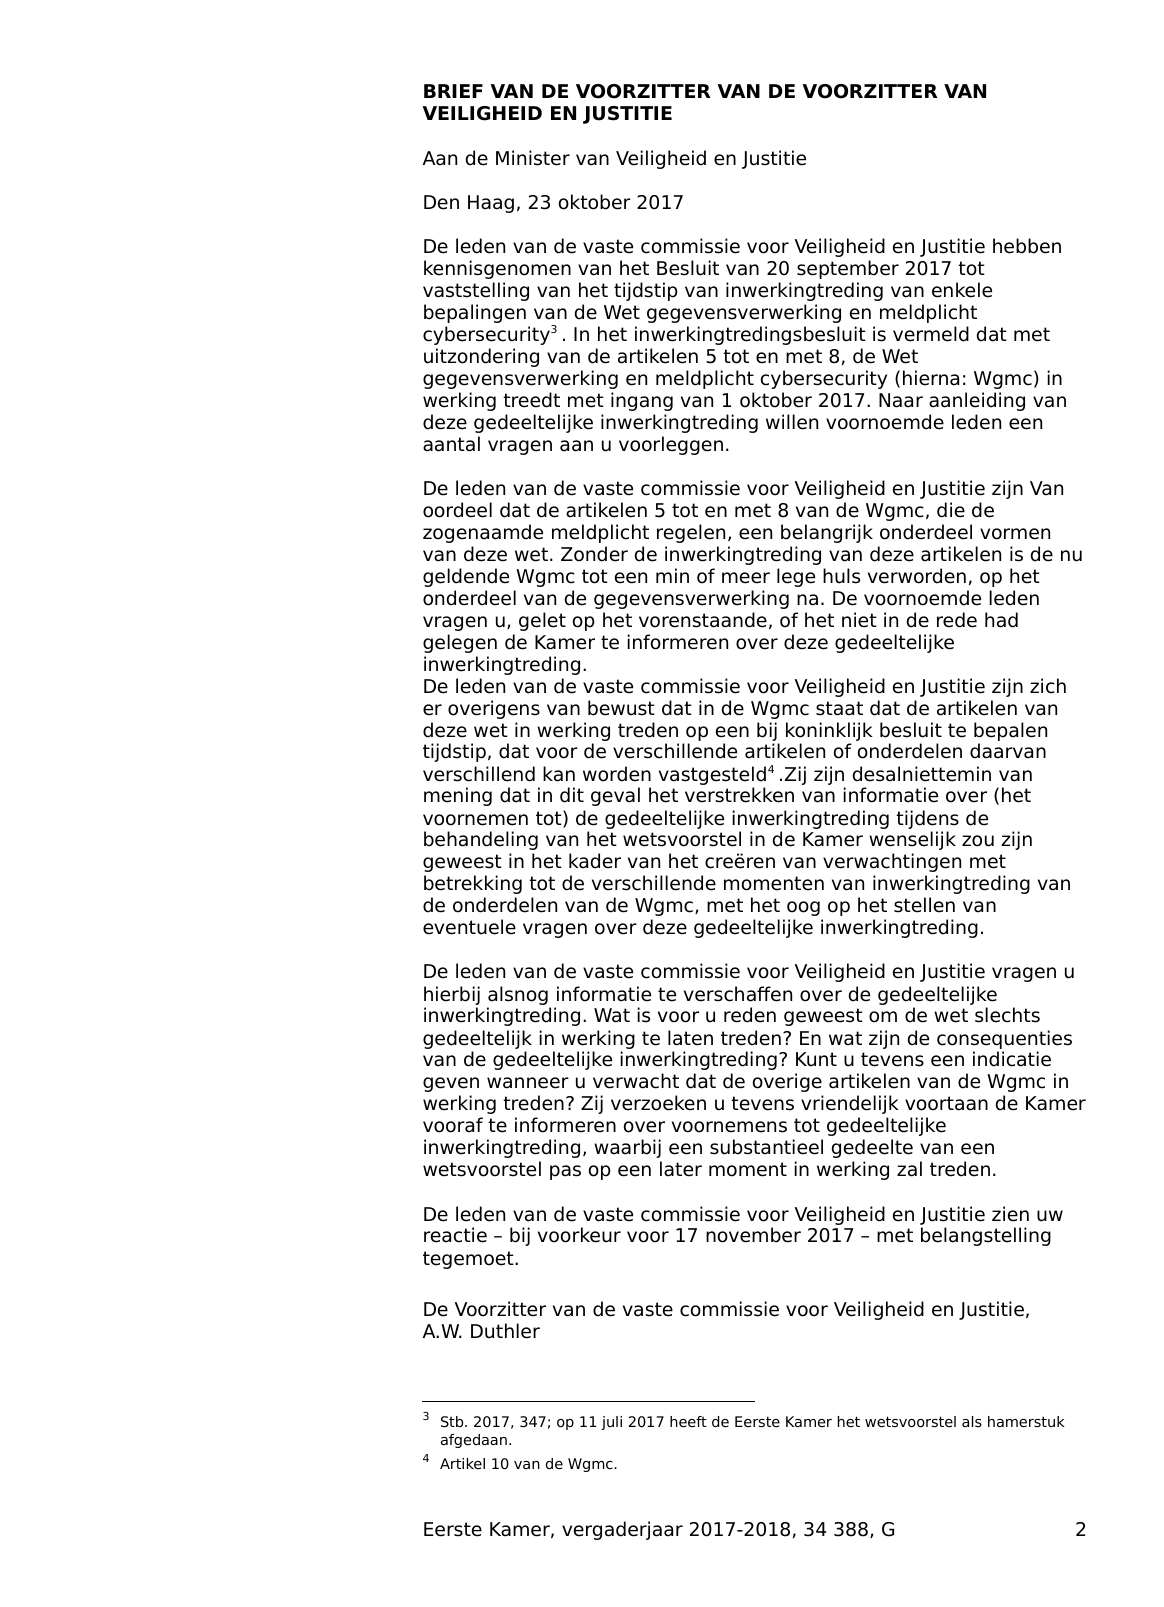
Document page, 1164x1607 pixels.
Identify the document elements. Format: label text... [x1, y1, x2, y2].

text De Voorzitter van de vaste commissie voor Veiligheid en Justitie, A.W. Duthler [422, 1299, 1087, 1343]
text Artikel 10 van de Wgmc. [422, 1452, 1087, 1474]
subtitle BRIEF VAN DE VOORZITTER VAN DE VOORZITTER VAN VEILIGHEID EN JUSTITIE [422, 81, 1087, 125]
text Den Haag, 23 oktober 2017 [422, 192, 1087, 213]
text Aan de Minister van Veiligheid en Justitie [422, 147, 1087, 169]
text De leden van de vaste commissie voor Veiligheid en Justitie zijn zich er overigens van bewust dat in de Wgmc staat dat de artikelen van deze wet in werking treden op een bij koninklijk besluit te bepalen tijdstip, dat voor de verschillende artikelen of onderdelen daarvan verschillend kan worden vastgesteld.Zij zijn desalniettemin van mening dat in dit geval het verstrekken van informatie over (het voornemen tot) de gedeeltelijke inwerkingtreding tijdens de behandeling van het wetsvoorstel in de Kamer wenselijk zou zijn geweest in het kader van het creëren van verwachtingen met betrekking tot de verschillende momenten van inwerkingtreding van de onderdelen van de Wgmc, met het oog op het stellen van eventuele vragen over deze gedeeltelijke inwerkingtreding. [422, 676, 1087, 939]
text De leden van de vaste commissie voor Veiligheid en Justitie vragen u hierbij alsnog informatie te verschaffen over de gedeeltelijke inwerkingtreding. Wat is voor u reden geweest om de wet slechts gedeeltelijk in werking te laten treden? En wat zijn de consequenties van de gedeeltelijke inwerkingtreding? Kunt u tevens een indicatie geven wanneer u verwacht dat de overige artikelen van de Wgmc in werking treden? Zij verzoeken u tevens vriendelijk voortaan de Kamer vooraf te informeren over voornemens tot gedeeltelijke inwerkingtreding, waarbij een substantieel gedeelte van een wetsvoorstel pas op een later moment in werking zal treden. [422, 961, 1087, 1181]
text De leden van de vaste commissie voor Veiligheid en Justitie zijn Van oordeel dat de artikelen 5 tot en met 8 van de Wgmc, die de zogenaamde meldplicht regelen, een belangrijk onderdeel vormen van deze wet. Zonder de inwerkingtreding van deze artikelen is de nu geldende Wgmc tot een min of meer lege huls verworden, op het onderdeel van de gegevensverwerking na. De voornoemde leden vragen u, gelet op het vorenstaande, of het niet in de rede had gelegen de Kamer te informeren over deze gedeeltelijke inwerkingtreding. [422, 478, 1087, 676]
text Stb. 2017, 347; op 11 juli 2017 heeft de Eerste Kamer het wetsvoorstel als hamerstuk afgedaan. [422, 1410, 1087, 1449]
text De leden van de vaste commissie voor Veiligheid en Justitie hebben kennisgenomen van het Besluit van 20 september 2017 tot vaststelling van het tijdstip van inwerkingtreding van enkele bepalingen van de Wet gegevensverwerking en meldplicht cybersecurity. In het inwerkingtredingsbesluit is vermeld dat met uitzondering van de artikelen 5 tot en met 8, de Wet gegevensverwerking en meldplicht cybersecurity (hierna: Wgmc) in werking treedt met ingang van 1 oktober 2017. Naar aanleiding van deze gedeeltelijke inwerkingtreding willen voornoemde leden een aantal vragen aan u voorleggen. [422, 236, 1087, 456]
text De leden van de vaste commissie voor Veiligheid en Justitie zien uw reactie – bij voorkeur voor 17 november 2017 – met belangstelling tegemoet. [422, 1203, 1087, 1269]
